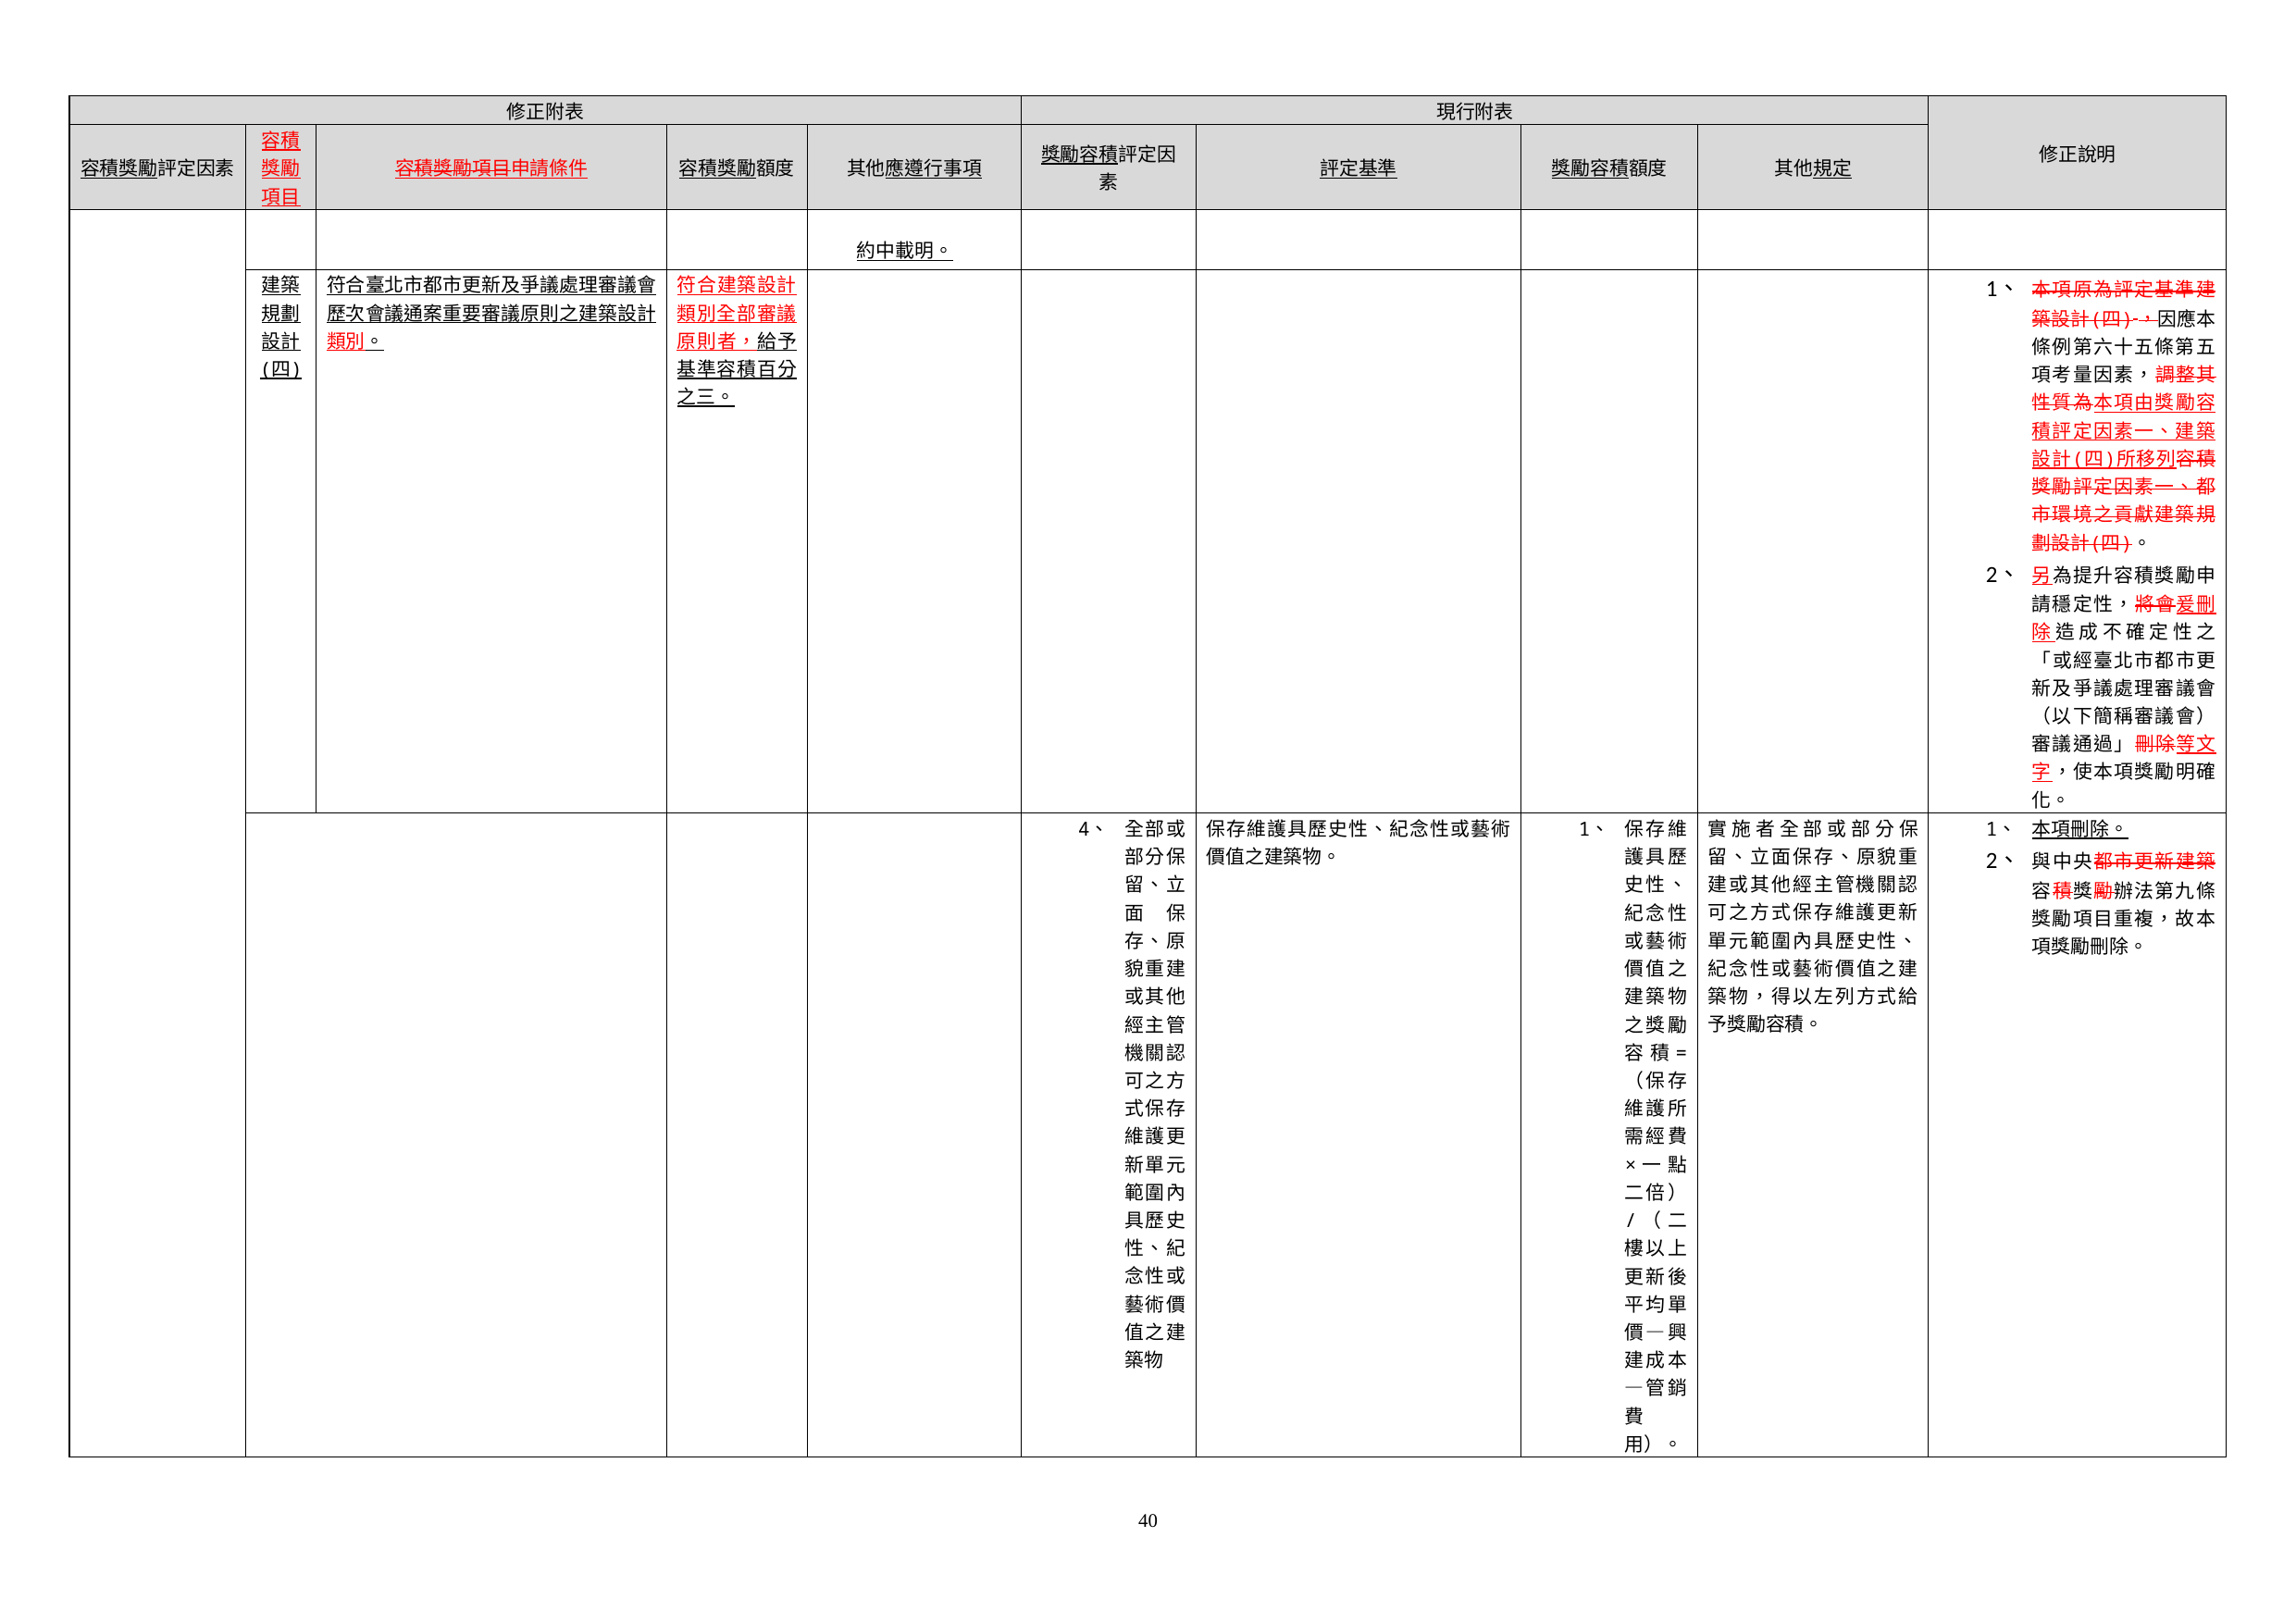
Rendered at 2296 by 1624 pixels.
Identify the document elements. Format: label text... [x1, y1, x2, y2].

table_cell 保存維護具歷史性、紀念性或藝術價值之建築物。 [1197, 813, 1520, 1457]
table_cell 本項原為評定基準建築設計(四) ，因應本條例第六十五條第五項考量因素，調整其性質為本項由獎勵容積評定因素一、建築設計(四)所移列容積獎勵評定因素一、都市環境之貢獻建築規劃設計(四)。 另為提升容積獎勵申請穩定性，將會爰刪除造成不確定性之「或經臺北市都市更新及爭議處理審議會（以下簡稱審議會）審議通過」刪除等文字，使本項獎勵明確化。 [1929, 270, 2226, 812]
table_cell 獎勵容積評定因素 [1022, 125, 1196, 209]
table_cell [1698, 210, 1928, 269]
table_cell [808, 813, 1021, 1457]
table_cell [1698, 270, 1928, 812]
table_cell [1022, 210, 1196, 269]
table_cell 獎勵容積額度 [1521, 125, 1697, 209]
table_cell [246, 813, 666, 1457]
table_cell 全部或部分保留、立面保存、原貌重建或其他經主管機關認可之方式保存維護更新單元範圍內具歷史性、紀念性或藝術價值之建築物 [1022, 813, 1196, 1457]
table_header 修正說明 [1929, 96, 2226, 209]
table_header 現行附表 [1022, 96, 1928, 124]
table_cell [70, 210, 245, 1457]
table_cell [246, 210, 316, 269]
table_cell 本項刪除。 與中央都市更新建築容積獎勵辦法第九條獎勵項目重複，故本項獎勵刪除。 [1929, 813, 2226, 1457]
table_cell [1197, 270, 1520, 812]
table_header 修正附表 [70, 96, 1021, 124]
table_cell 符合臺北市都市更新及爭議處理審議會歷次會議通案重要審議原則之建築設計類別。 [316, 270, 666, 812]
table_cell 約中載明。 [808, 210, 1021, 269]
table_cell 實施者全部或部分保留、立面保存、原貌重建或其他經主管機關認可之方式保存維護更新單元範圍內具歷史性、紀念性或藝術價值之建築物，得以左列方式給予獎勵容積。 [1698, 813, 1928, 1457]
table_cell 本項原為三、供人行走之地面道路或騎樓之獎勵項目，因應本條例第六十五條第五項考量因素，調整其性質為移列至容積獎勵評定因素一、都市環境之貢獻、建築規劃設計(三)。 本項獎勵有助於改善都市環境之人行空間及動線之延續性，提升無障礙環境，及設計適當休憩空間及街道家具，並考量明定「臺北市都市更新自治條例中有關△F5自行留設人行步道獎勵容積認定原則」及「臺北市都市更新及爭議處理審議會歷次會議通案重要審議原則」有關本項獎勵內容之相關規定納入本條文於其他應遵行事項中敘明。 內政部一百零八年九月二十七日內授營更字第一零八零八一六九三三號函表示，給予依土地使用分區管制自治條例或都市計畫書規定留設騎樓遮簷人行步道等面積之都市更新容積獎勵項目與額度，尚無違反本條例第六十五條規定。 [1929, 210, 2226, 269]
table_cell 其他規定 [1698, 125, 1928, 209]
table_cell [667, 813, 807, 1457]
table_cell [1197, 210, 1520, 269]
table_cell 建築規劃設計 (四) [246, 270, 316, 812]
table_cell [667, 210, 807, 269]
table_cell 保存維護具歷史性、紀念性或藝術價值之建築物之獎勵容積=（保存維護所需經費×一點二倍）/（二樓以上更新後平均單價—興建成本—管銷費用）。 本項獎勵以法定容積百分之十五為上限。 [1521, 813, 1697, 1457]
table_cell [1022, 270, 1196, 812]
table_cell 容積獎勵項目 [246, 125, 316, 209]
table_cell [1521, 210, 1697, 269]
table_cell 容積獎勵項目申請條件 [316, 125, 666, 209]
table_cell [808, 270, 1021, 812]
table_cell 符合建築設計類別全部審議原則者，給予基準容積百分之三。 [667, 270, 807, 812]
table_cell [1521, 270, 1697, 812]
table_cell 容積獎勵額度 [667, 125, 807, 209]
table_cell 容積獎勵評定因素 [70, 125, 245, 209]
table_cell 評定基準 [1197, 125, 1520, 209]
table_cell [316, 210, 666, 269]
table_cell 其他應遵行事項 [808, 125, 1021, 209]
